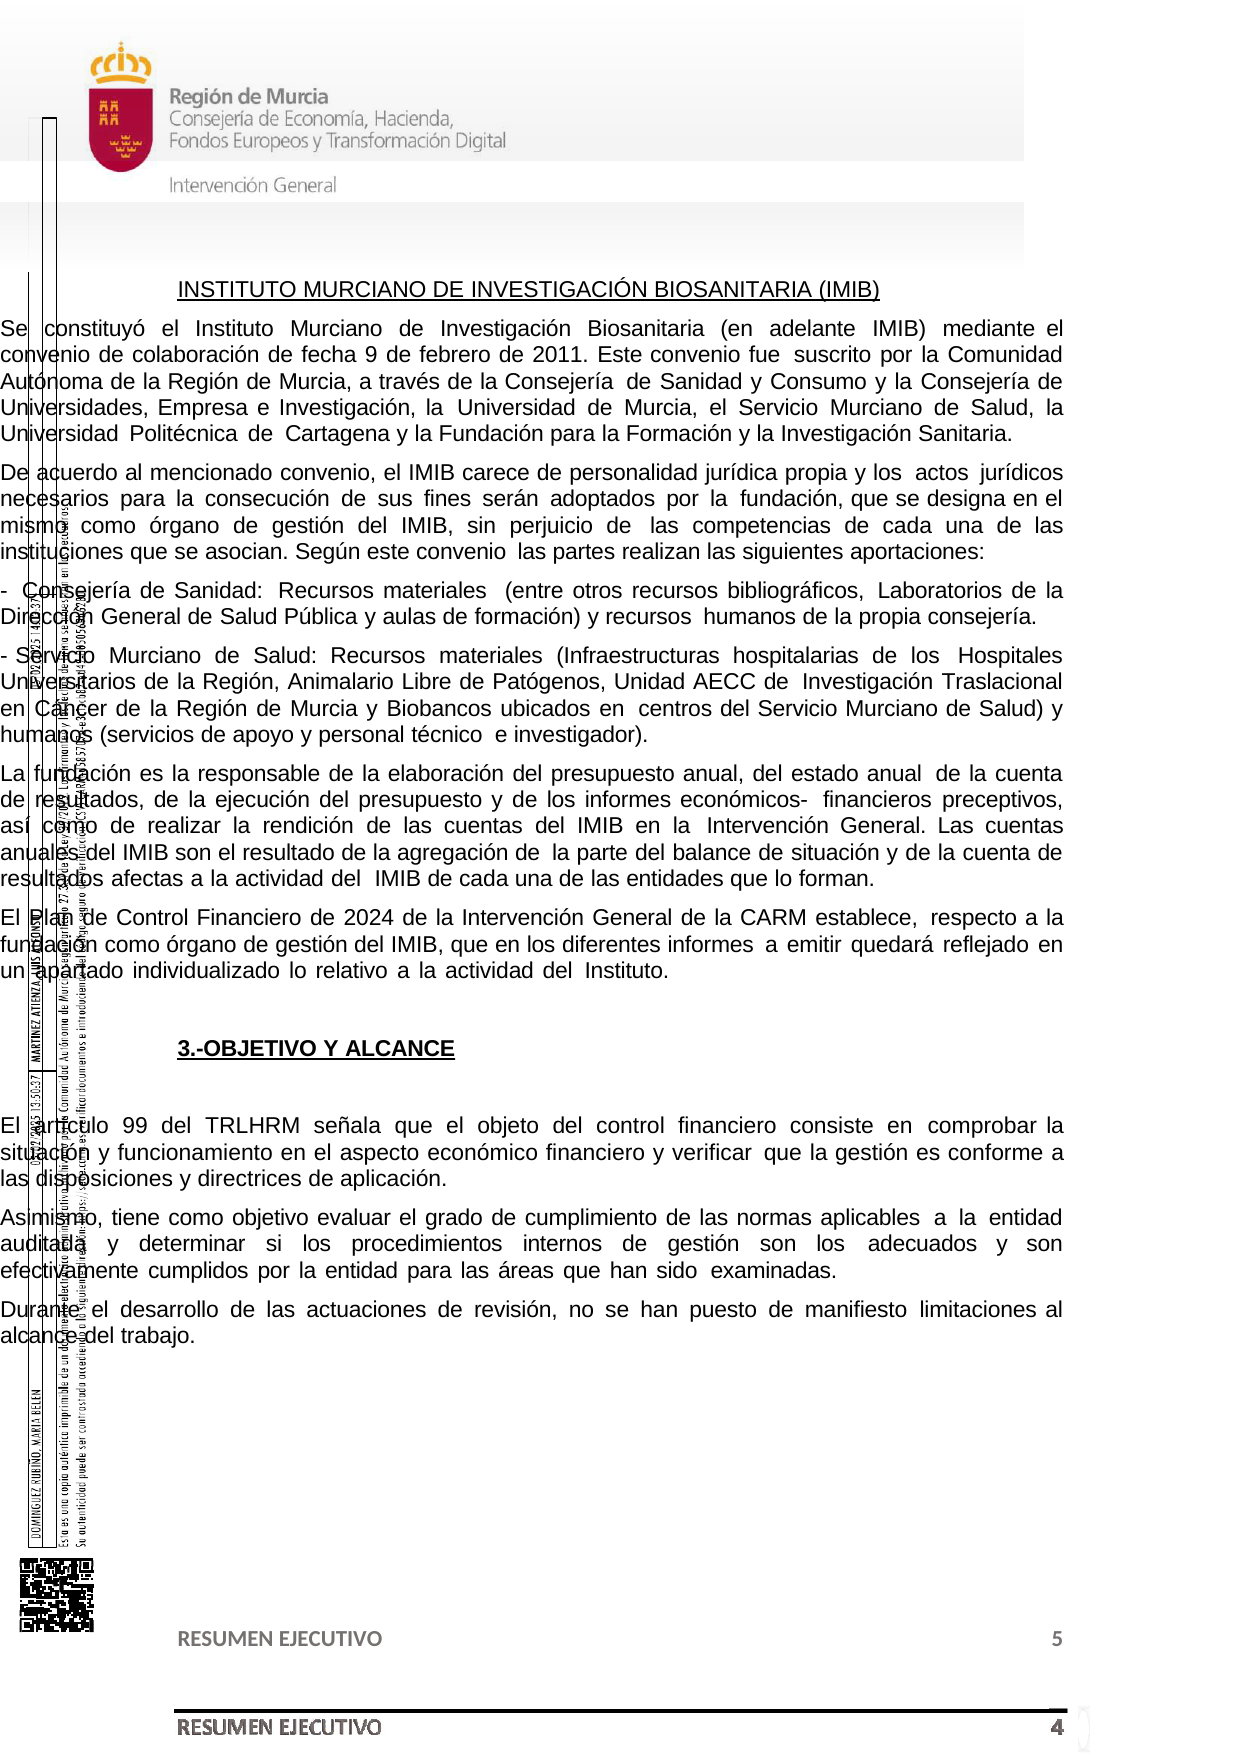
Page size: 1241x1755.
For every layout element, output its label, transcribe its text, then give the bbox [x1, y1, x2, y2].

text Se constituyó el Instituto Murciano de Investigación Biosanitaria (en adelante IMIB) mediante el convenio de colaboración de fecha 9 de febrero de 2011. Este convenio fue suscrito por la Comunidad Autónoma de la Región de Murcia, a través de la Consejería de Sanidad y Consumo y la Consejería de Universidades, Empresa e Investigación, la Universidad de Murcia, el Servicio Murciano de Salud, la Universidad Politécnica de Cartagena y la Fundación para la Formación y la Investigación Sanitaria. [57, 315, 1064, 447]
text INSTITUTO MURCIANO DE INVESTIGACIÓN BIOSANITARIA (IMIB) [177, 276, 1101, 302]
text Asimismo, tiene como objetivo evaluar el grado de cumplimiento de las normas aplicables a la entidad auditada y determinar si los procedimientos internos de gestión son los adecuados y son efectivamente cumplidos por la entidad para las áreas que han sido examinadas. [57, 1204, 1064, 1283]
text RESUMEN EJECUTIVO 5 [177, 1624, 1077, 1652]
text El artículo 99 del TRLHRM señala que el objeto del control financiero consiste en comprobar la situación y funcionamiento en el aspecto económico financiero y verificar que la gestión es conforme a las disposiciones y directrices de aplicación. [57, 1112, 1064, 1191]
text El Plan de Control Financiero de 2024 de la Intervención General de la CARM establece, respecto a la fundación como órgano de gestión del IMIB, que en los diferentes informes a emitir quedará reflejado en un apartado individualizado lo relativo a la actividad del Instituto. [57, 904, 1064, 983]
text De acuerdo al mencionado convenio, el IMIB carece de personalidad jurídica propia y los actos jurídicos necesarios para la consecución de sus fines serán adoptados por la fundación, que se designa en el mismo como órgano de gestión del IMIB, sin perjuicio de las competencias de cada una de las instituciones que se asocian. Según este convenio las partes realizan las siguientes aportaciones: [57, 459, 1064, 564]
list Servicio Murciano de Salud: Recursos materiales (Infraestructuras hospitalarias de los Hospitales Universitarios de la Región, Animalario Libre de Patógenos, Unidad AECC de Investigación Traslacional en Cáncer de la Región de Murcia y Biobancos ubicados en centros del Servicio Murciano de Salud) y humanos (servicios de apoyo y personal técnico e investigador). [57, 642, 1064, 747]
subtitle 3.-OBJETIVO Y ALCANCE [177, 1035, 1101, 1061]
text La fundación es la responsable de la elaboración del presupuesto anual, del estado anual de la cuenta de resultados, de la ejecución del presupuesto y de los informes económicos- financieros preceptivos, así como de realizar la rendición de las cuentas del IMIB en la Intervención General. Las cuentas anuales del IMIB son el resultado de la agregación de la parte del balance de situación y de la cuenta de resultados afectas a la actividad del IMIB de cada una de las entidades que lo forman. [57, 760, 1064, 892]
text Durante el desarrollo de las actuaciones de revisión, no se han puesto de manifiesto limitaciones al alcance del trabajo. [57, 1296, 1063, 1348]
list Consejería de Sanidad: Recursos materiales (entre otros recursos bibliográficos, Laboratorios de la Dirección General de Salud Pública y aulas de formación) y recursos humanos de la propia consejería. [57, 577, 1064, 629]
